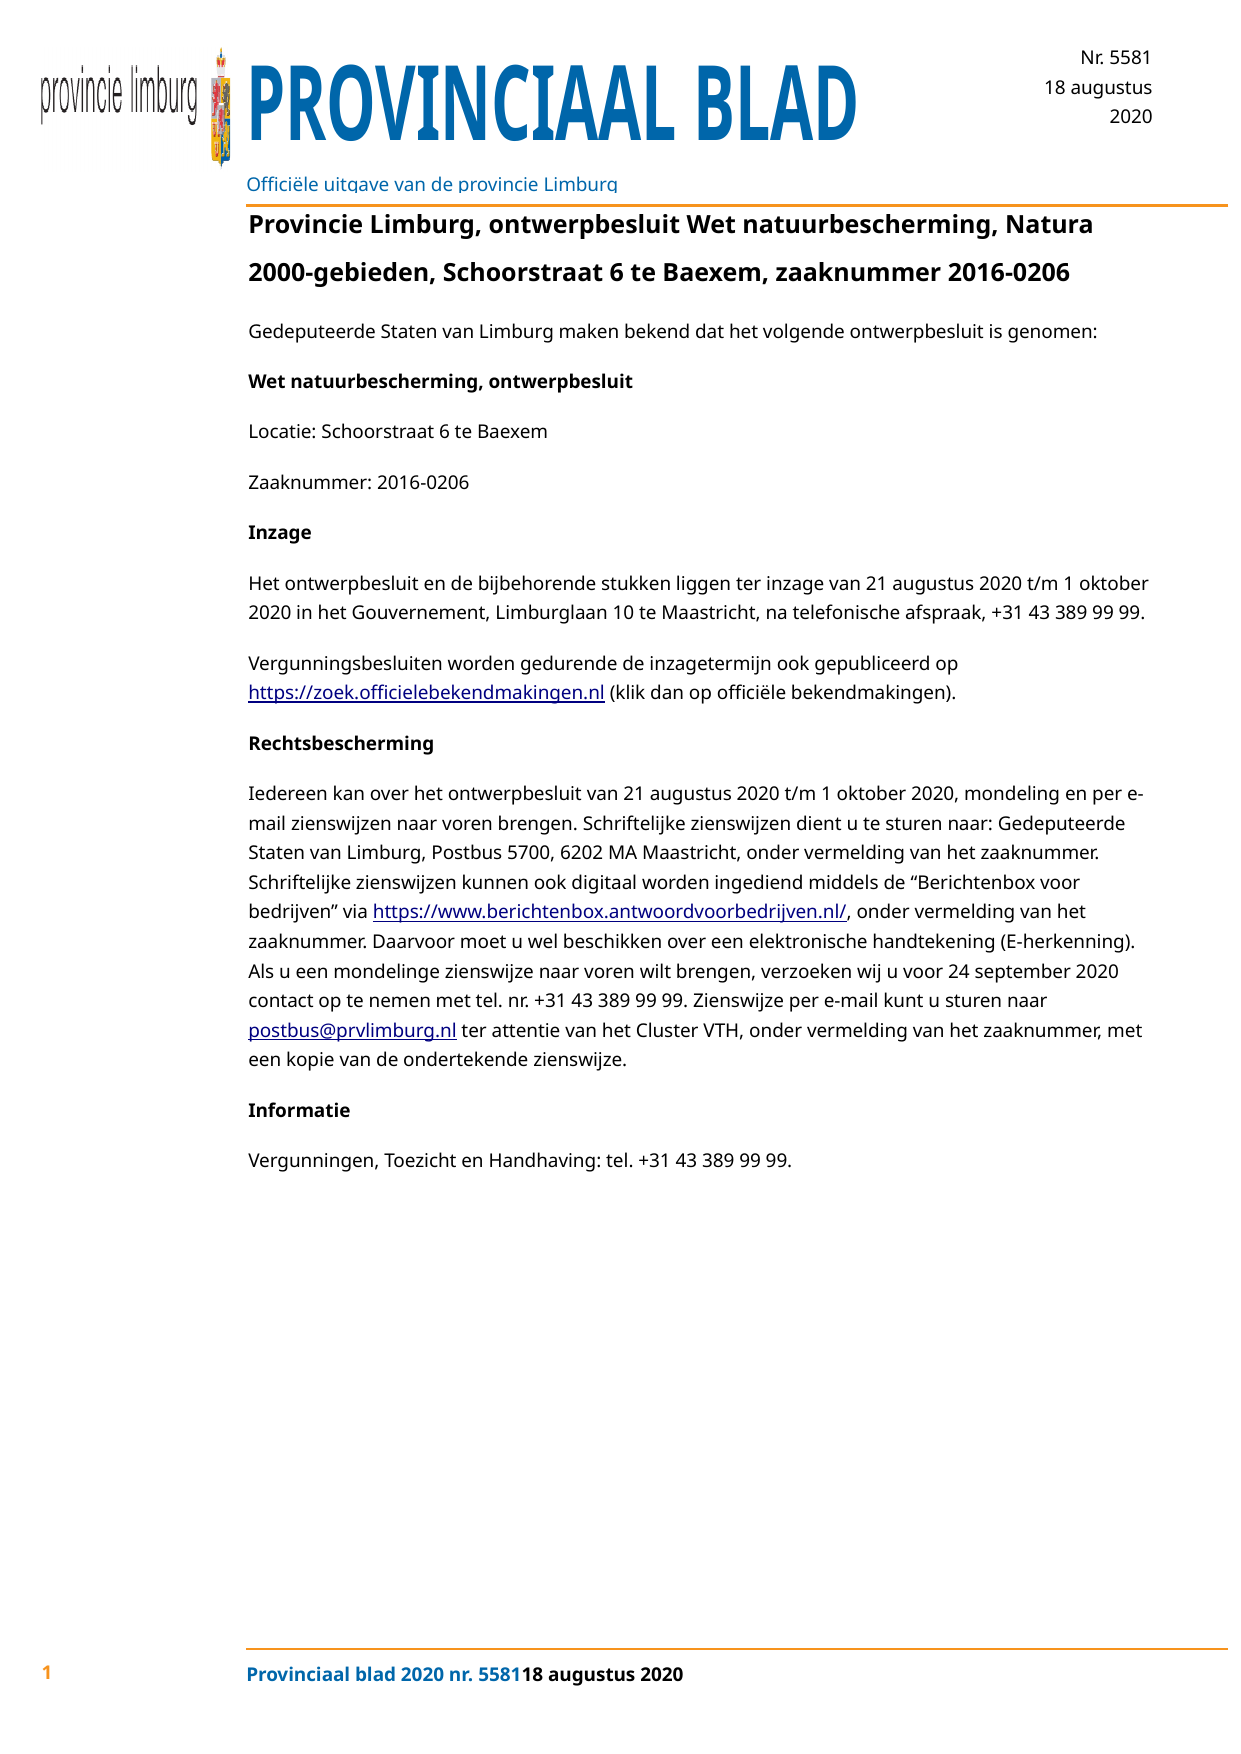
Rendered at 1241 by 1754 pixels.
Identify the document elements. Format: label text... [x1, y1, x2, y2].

text Locatie: Schoorstraat 6 te Baexem [248, 419, 1152, 444]
text Rechtsbescherming [248, 730, 1152, 756]
text Wet natuurbescherming, ontwerpbesluit [248, 368, 1152, 394]
text Informatie [248, 1097, 1152, 1123]
text Zaaknummer: 2016-0206 [248, 469, 1152, 495]
text Provincie Limburg, ontwerpbesluit Wet natuurbescherming, Natura 2000-gebieden, Schoorstraat 6 te Baexem, zaaknummer 2016-0206 [248, 207, 1152, 288]
text Vergunningsbesluiten worden gedurende de inzagetermijn ook gepubliceerd op https://zoek.officielebekendmakingen.nl (klik dan op officiële bekendmakingen). [248, 650, 1152, 705]
text Gedeputeerde Staten van Limburg maken bekend dat het volgende ontwerpbesluit is genomen: [248, 318, 1152, 344]
text Het ontwerpbesluit en de bijbehorende stukken liggen ter inzage van 21 augustus 2020 t/m 1 oktober 2020 in het Gouvernement, Limburglaan 10 te Maastricht, na telefonische afspraak, +31 43 389 99 99. [248, 570, 1152, 625]
text Inzage [248, 519, 1152, 545]
picture [41, 47, 231, 172]
text Vergunningen, Toezicht en Handhaving: tel. +31 43 389 99 99. [248, 1147, 1152, 1173]
text Iedereen kan over het ontwerpbesluit van 21 augustus 2020 t/m 1 oktober 2020, mondeling en per e-mail zienswijzen naar voren brengen. Schriftelijke zienswijzen dient u te sturen naar: Gedeputeerde Staten van Limburg, Postbus 5700, 6202 MA Maastricht, onder vermelding van het zaaknummer. Schriftelijke zienswijzen kunnen ook digitaal worden ingediend middels de “Berichtenbox voor bedrijven” via https://www.berichtenbox.antwoordvoorbedrijven.nl/, onder vermelding van het zaaknummer. Daarvoor moet u wel beschikken over een elektronische handtekening (E-herkenning). Als u een mondelinge zienswijze naar voren wilt brengen, verzoeken wij u voor 24 september 2020 contact op te nemen met tel. nr. +31 43 389 99 99. Zienswijze per e-mail kunt u sturen naar postbus@prvlimburg.nl ter attentie van het Cluster VTH, onder vermelding van het zaaknummer, met een kopie van de ondertekende zienswijze. [248, 780, 1152, 1072]
